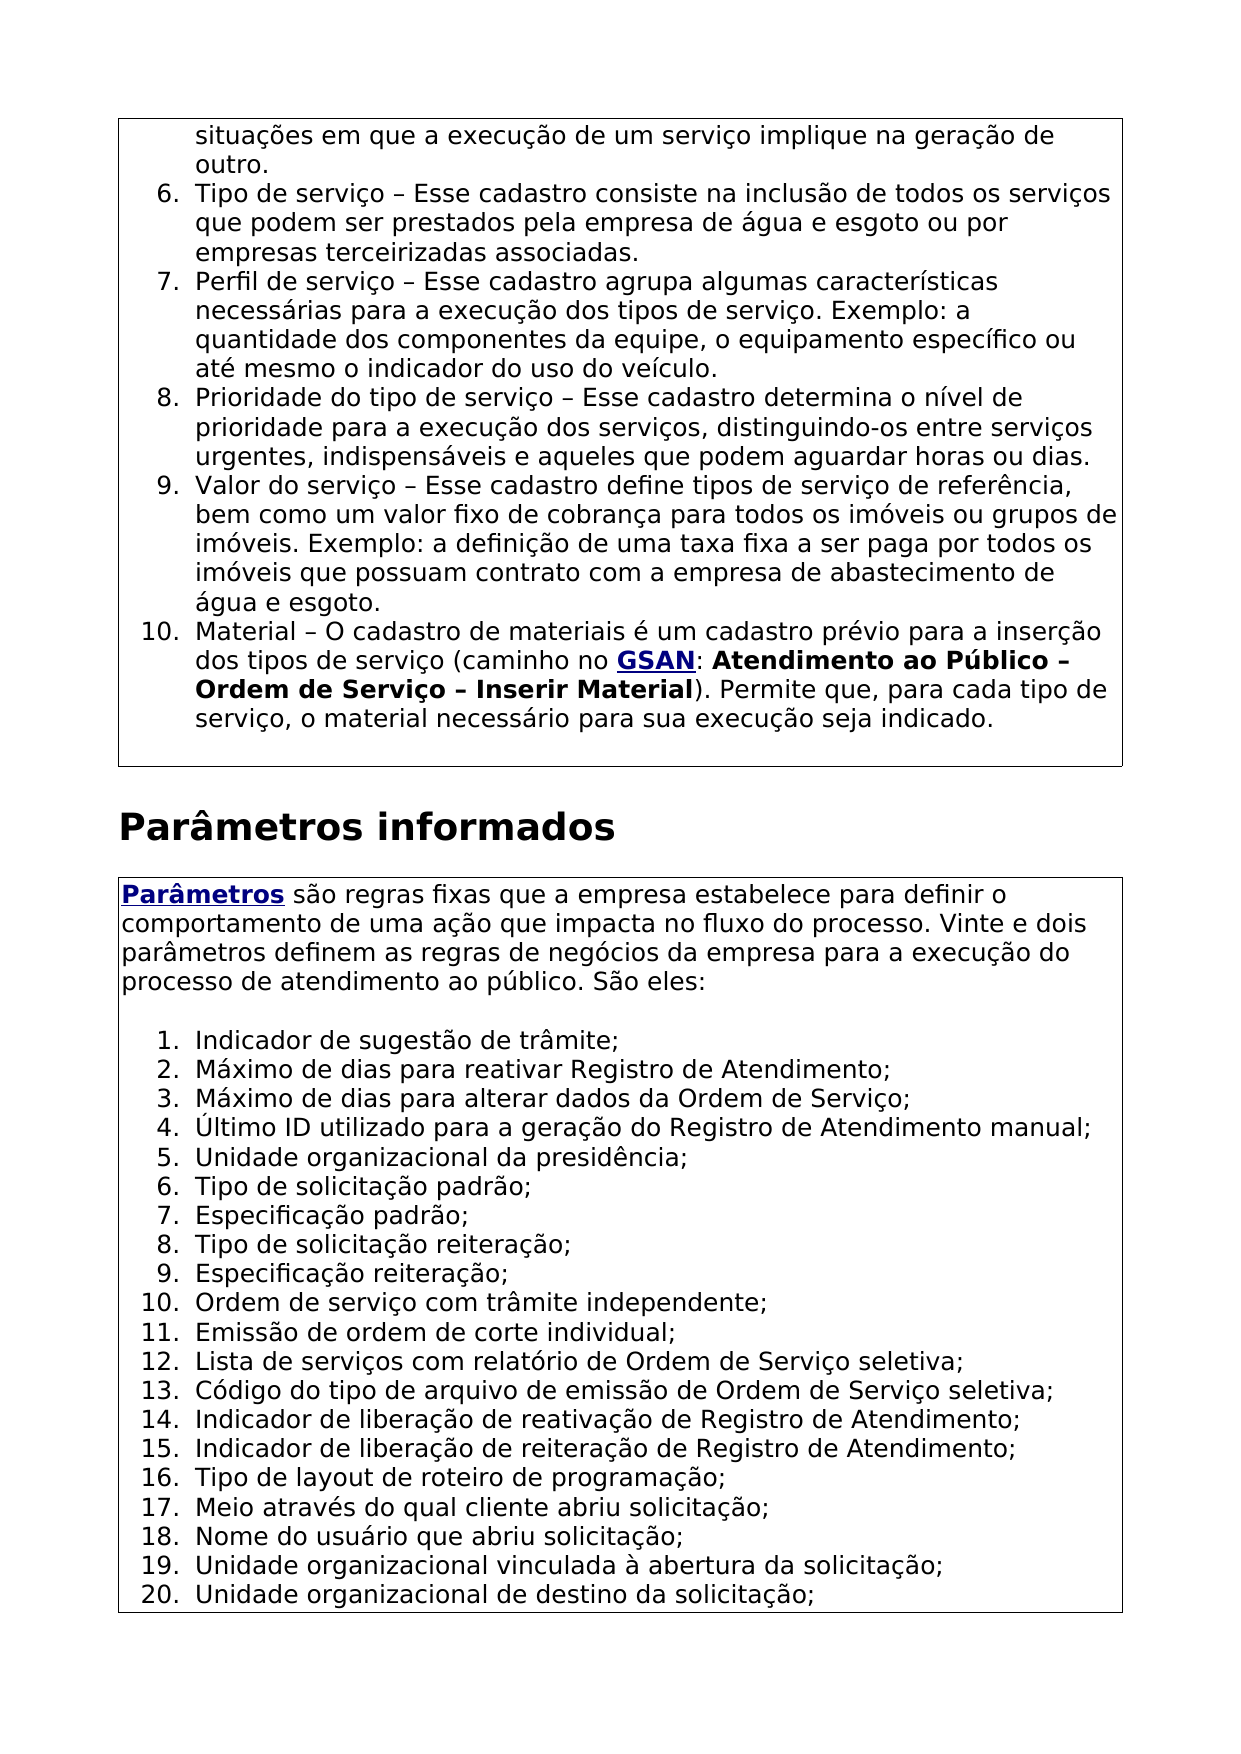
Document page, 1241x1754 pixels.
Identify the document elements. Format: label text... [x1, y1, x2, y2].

table_header situações em que a execução de um serviço implique na geração de outro. Tipo de serviço – Esse cadastro consiste na inclusão de todos os serviços que podem ser prestados pela empresa de água e esgoto ou por empresas terceirizadas associadas. Perfil de serviço – Esse cadastro agrupa algumas características necessárias para a execução dos tipos de serviço. Exemplo: a quantidade dos componentes da equipe, o equipamento específico ou até mesmo o indicador do uso do veículo. Prioridade do tipo de serviço – Esse cadastro determina o nível de prioridade para a execução dos serviços, distinguindo-os entre serviços urgentes, indispensáveis e aqueles que podem aguardar horas ou dias. Valor do serviço – Esse cadastro define tipos de serviço de referência, bem como um valor fixo de cobrança para todos os imóveis ou grupos de imóveis. Exemplo: a definição de uma taxa fixa a ser paga por todos os imóveis que possuam contrato com a empresa de abastecimento de água e esgoto. Material – O cadastro de materiais é um cadastro prévio para a inserção dos tipos de serviço (caminho no GSAN: Atendimento ao Público – Ordem de Serviço – Inserir Material). Permite que, para cada tipo de serviço, o material necessário para sua execução seja indicado. [119, 119, 1122, 766]
table_header Parâmetros são regras fixas que a empresa estabelece para definir o comportamento de uma ação que impacta no fluxo do processo. Vinte e dois parâmetros definem as regras de negócios da empresa para a execução do processo de atendimento ao público. São eles: Indicador de sugestão de trâmite; Máximo de dias para reativar Registro de Atendimento; Máximo de dias para alterar dados da Ordem de Serviço; Último ID utilizado para a geração do Registro de Atendimento manual; Unidade organizacional da presidência; Tipo de solicitação padrão; Especificação padrão; Tipo de solicitação reiteração; Especificação reiteração; Ordem de serviço com trâmite independente; Emissão de ordem de corte individual; Lista de serviços com relatório de Ordem de Serviço seletiva; Código do tipo de arquivo de emissão de Ordem de Serviço seletiva; Indicador de liberação de reativação de Registro de Atendimento; Indicador de liberação de reiteração de Registro de Atendimento; Tipo de layout de roteiro de programação; Meio através do qual cliente abriu solicitação; Nome do usuário que abriu solicitação; Unidade organizacional vinculada à abertura da solicitação; Unidade organizacional de destino da solicitação; Indicador de liberação de tramitação do Registro de Atendimento; Exibição da Unidade de Atendimento onde solicitação foi aberta. E com a definição dos parâmetros concluímos o Guia Geral de Processos de Negócios - Atendimento. Para mais detalhes sobre o módulo, clique aqui. [119, 878, 1122, 1612]
subtitle Parâmetros informados [118, 806, 1122, 849]
